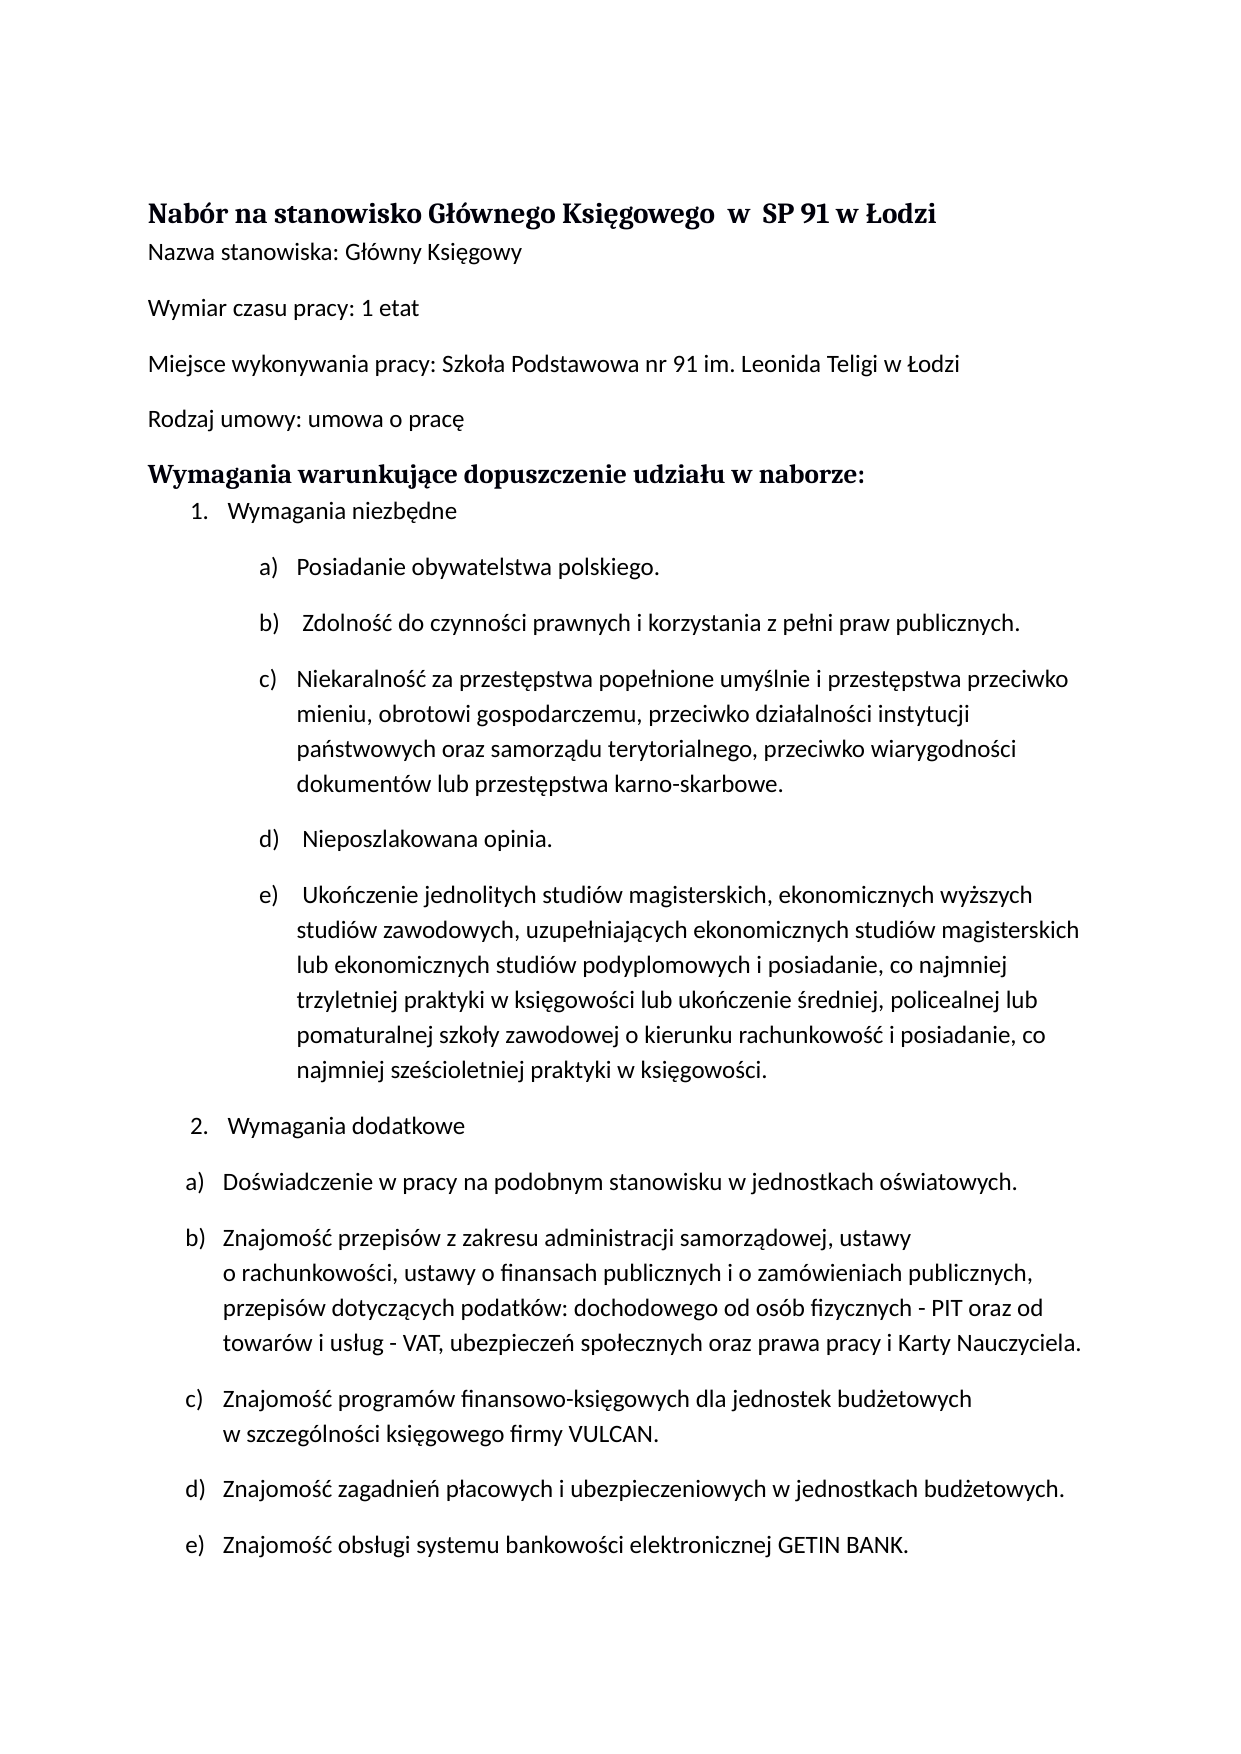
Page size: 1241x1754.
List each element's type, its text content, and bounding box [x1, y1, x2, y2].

subtitle Nabór na stanowisko Głównego Księgowego w SP 91 w Łodzi [148, 198, 1093, 231]
list Znajomość obsługi systemu bankowości elektronicznej GETIN BANK. [185, 1529, 1093, 1560]
list Nieposzlakowana opinia. [259, 823, 1093, 854]
list Znajomość przepisów z zakresu administracji samorządowej, ustawy o rachunkowości, ustawy o finansach publicznych i o zamówieniach publicznych, przepisów dotyczących podatków: dochodowego od osób fizycznych - PIT oraz od towarów i usług - VAT, ubezpieczeń społecznych oraz prawa pracy i Karty Nauczyciela. [185, 1222, 1093, 1357]
text Rodzaj umowy: umowa o pracę [148, 404, 1093, 434]
list Posiadanie obywatelstwa polskiego. [259, 551, 1093, 582]
text Wymiar czasu pracy: 1 etat [148, 292, 1093, 322]
list Wymagania niezbędne [190, 495, 1093, 526]
text Miejsce wykonywania pracy: Szkoła Podstawowa nr 91 im. Leonida Teligi w Łodzi [148, 348, 1093, 378]
list Znajomość zagadnień płacowych i ubezpieczeniowych w jednostkach budżetowych. [185, 1473, 1093, 1504]
text Nazwa stanowiska: Główny Księgowy [148, 236, 1093, 267]
list Niekaralność za przestępstwa popełnione umyślnie i przestępstwa przeciwko mieniu, obrotowi gospodarczemu, przeciwko działalności instytucji państwowych oraz samorządu terytorialnego, przeciwko wiarygodności dokumentów lub przestępstwa karno-skarbowe. [259, 663, 1093, 798]
list Zdolność do czynności prawnych i korzystania z pełni praw publicznych. [259, 607, 1093, 637]
subtitle Wymagania warunkujące dopuszczenie udziału w naborze: [148, 459, 1093, 491]
list Doświadczenie w pracy na podobnym stanowisku w jednostkach oświatowych. [185, 1166, 1093, 1197]
list Ukończenie jednolitych studiów magisterskich, ekonomicznych wyższych studiów zawodowych, uzupełniających ekonomicznych studiów magisterskich lub ekonomicznych studiów podyplomowych i posiadanie, co najmniej trzyletniej praktyki w księgowości lub ukończenie średniej, policealnej lub pomaturalnej szkoły zawodowej o kierunku rachunkowość i posiadanie, co najmniej sześcioletniej praktyki w księgowości. [259, 879, 1093, 1085]
list Wymagania dodatkowe [190, 1110, 1093, 1141]
list Znajomość programów finansowo-księgowych dla jednostek budżetowych w szczególności księgowego firmy VULCAN. [185, 1383, 1093, 1448]
